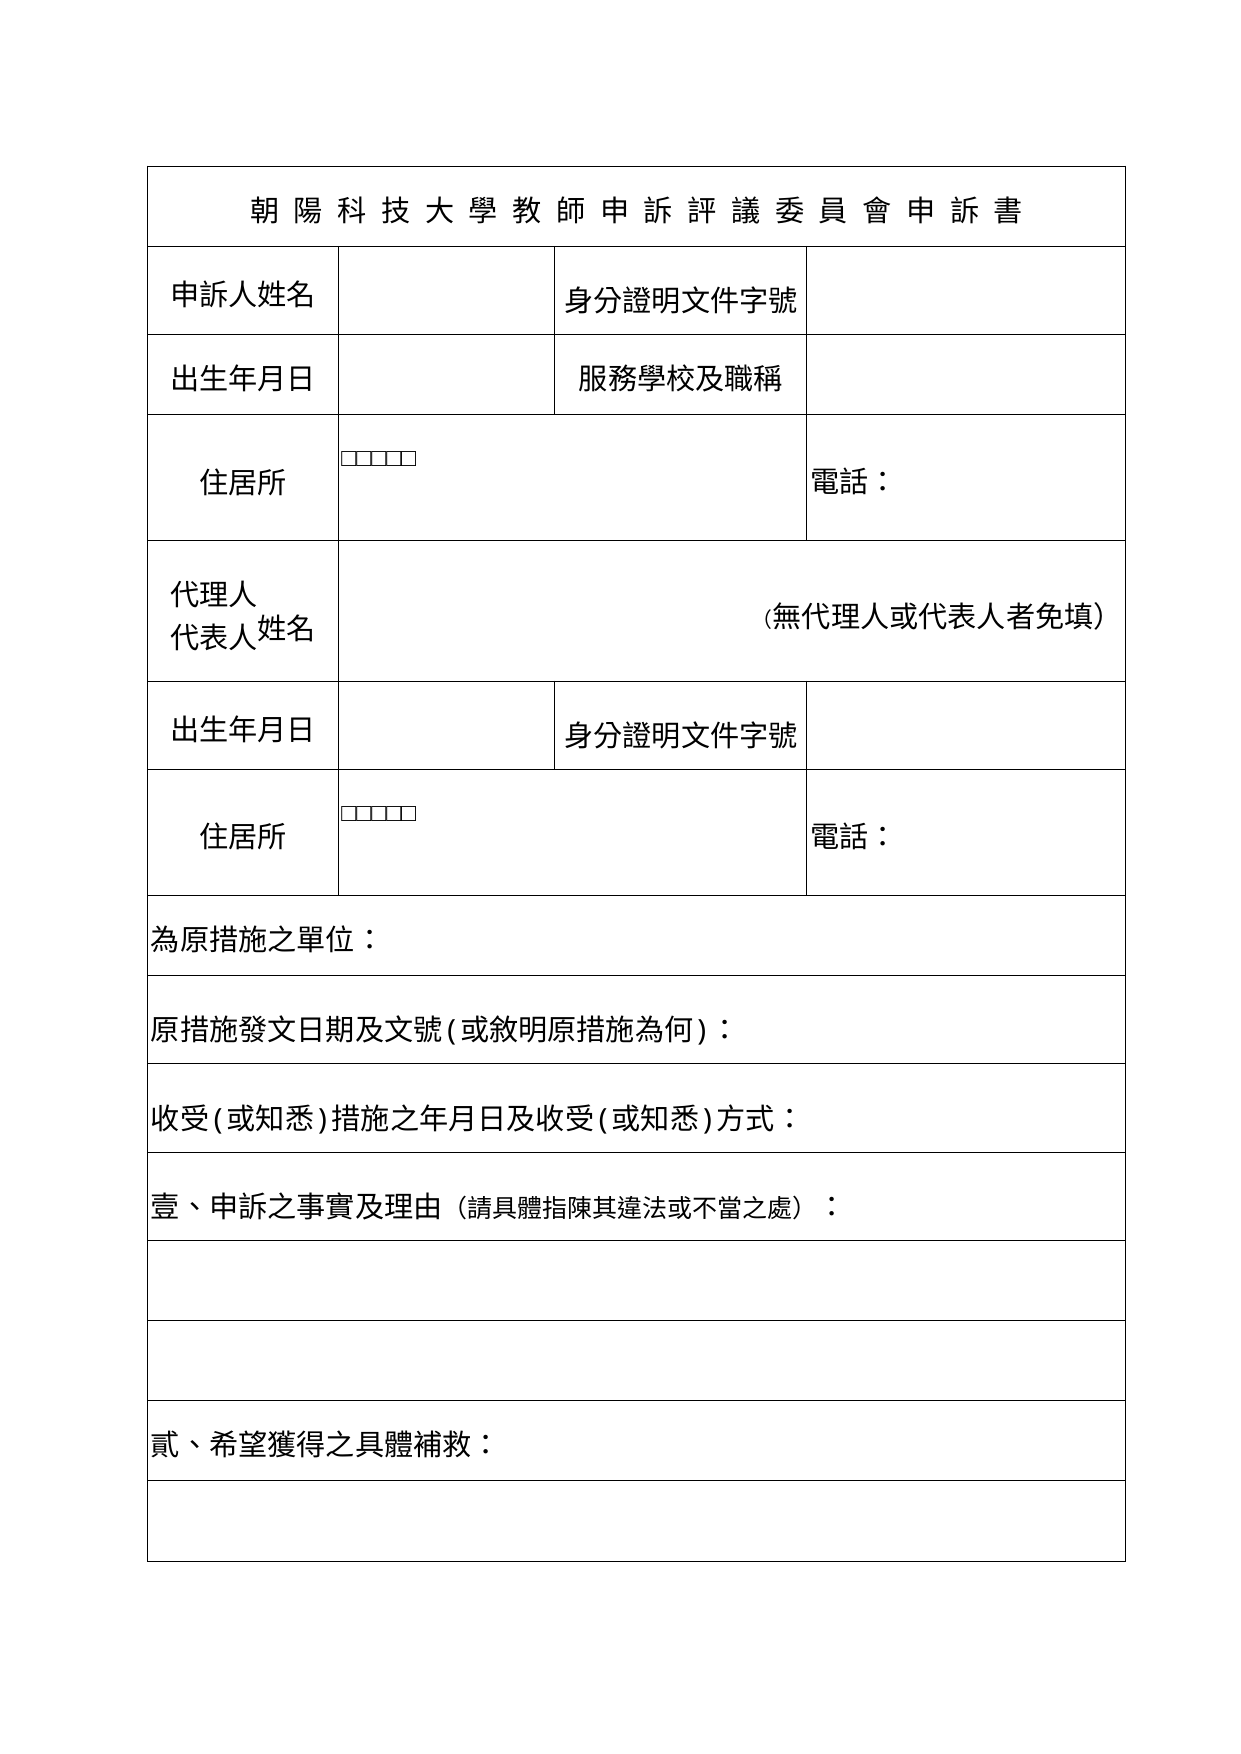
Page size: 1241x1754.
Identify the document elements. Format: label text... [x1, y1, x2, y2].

table_cell [807, 247, 1125, 334]
table_cell 服務學校及職稱 [555, 335, 806, 414]
table_cell 身分證明文件字號 [555, 682, 806, 769]
table_cell 電話： [807, 770, 1125, 895]
table_cell □□□□□ [339, 770, 806, 895]
table_cell 住居所 [148, 770, 338, 895]
table_cell [807, 335, 1125, 414]
table_cell □□□□□ [339, 415, 806, 540]
table_cell 身分證明文件字號 [555, 247, 806, 334]
table_cell [339, 682, 554, 769]
table_cell 壹、申訴之事實及理由（請具體指陳其違法或不當之處）： [148, 1153, 1125, 1240]
table_cell 出生年月日 [148, 335, 338, 414]
table_cell （無代理人或代表人者免填） [339, 541, 1125, 681]
table_cell 申訴人姓名 [148, 247, 338, 334]
table_cell 收受(或知悉)措施之年月日及收受(或知悉)方式： [148, 1064, 1125, 1152]
table_cell 電話： [807, 415, 1125, 540]
table_cell 原措施發文日期及文號(或敘明原措施為何)： [148, 976, 1125, 1063]
table_cell [148, 1481, 1125, 1561]
table_cell [807, 682, 1125, 769]
table_cell 代理人代表人姓名 [148, 541, 338, 681]
table_cell [339, 247, 554, 334]
table_cell 為原措施之單位： [148, 896, 1125, 975]
table_cell [148, 1241, 1125, 1320]
table_header 朝 陽 科 技 大 學 教 師 申 訴 評 議 委 員 會 申 訴 書 [148, 167, 1125, 246]
table_cell [148, 1321, 1125, 1400]
table_cell [339, 335, 554, 414]
table_cell 貳、希望獲得之具體補救： [148, 1401, 1125, 1480]
table_cell 住居所 [148, 415, 338, 540]
table_cell 出生年月日 [148, 682, 338, 769]
